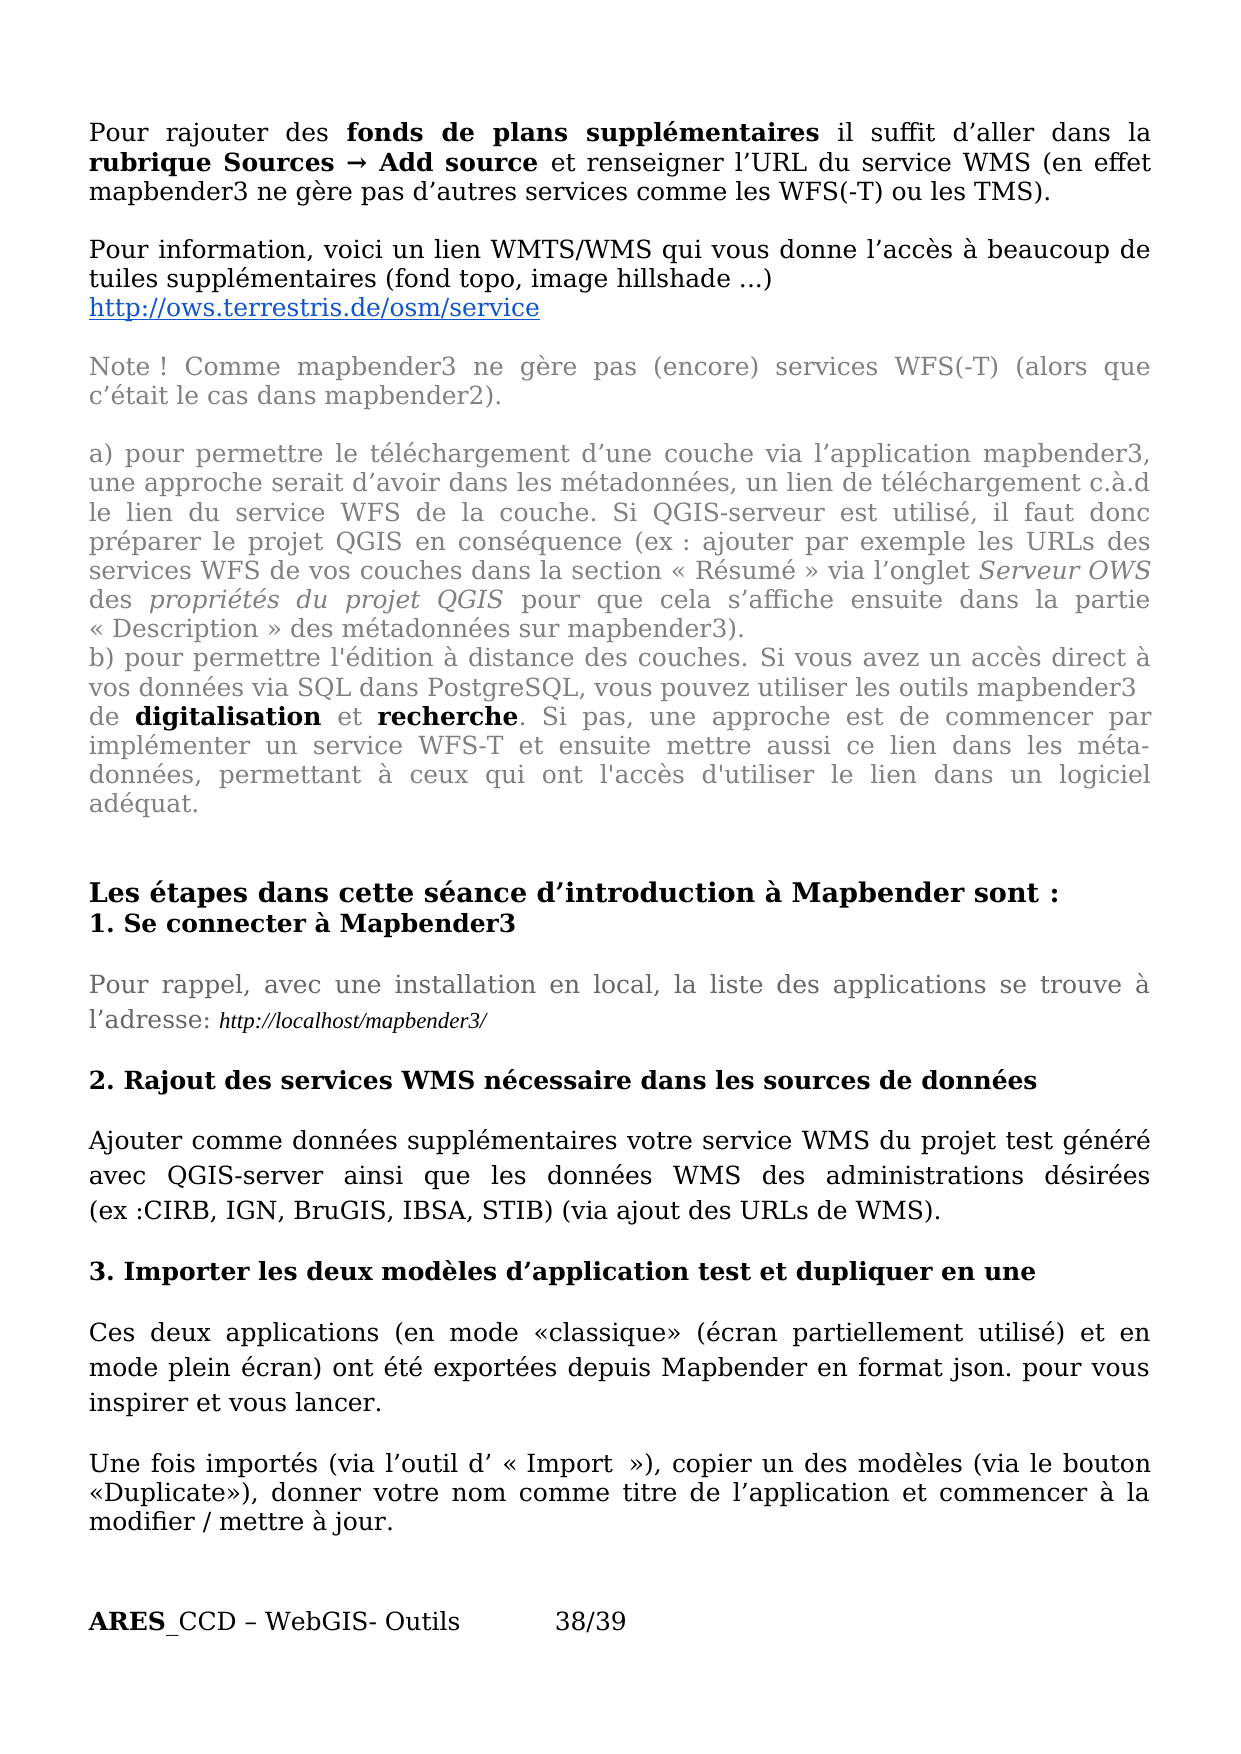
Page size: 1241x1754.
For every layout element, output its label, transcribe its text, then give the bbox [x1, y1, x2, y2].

text Une fois importés (via l’outil d’ « Import »), copier un des modèles (via le bouton «Duplicate»), donner votre nom comme titre de l’application et commencer à la modifier / mettre à jour. [88, 1449, 1152, 1536]
text Pour rajouter des fonds de plans supplémentaires il suffit d’aller dans la rubrique Sources → Add source et renseigner l’URL du service WMS (en effet mapbender3 ne gère pas d’autres services comme les WFS(-T) ou les TMS). [88, 118, 1152, 206]
text Pour rappel, avec une installation en local, la liste des applications se trouve à l’adresse: http://localhost/mapbender3/ [88, 970, 1152, 1034]
text b) pour permettre l'édition à distance des couches. Si vous avez un accès direct à vos données via SQL dans PostgreSQL, vous pouvez utiliser les outils mapbender3 de digitalisation et recherche. Si pas, une approche est de commencer par implémenter un service WFS-T et ensuite mettre aussi ce lien dans les méta-données, permettant à ceux qui ont l'accès d'utiliser le lien dans un logiciel adéquat. [88, 643, 1152, 819]
text 2. Rajout des services WMS nécessaire dans les sources de données [88, 1066, 1152, 1095]
text http://ows.terrestris.de/osm/service [88, 293, 1152, 323]
text 1. Se connecter à Mapbender3 [88, 909, 1152, 938]
text a) pour permettre le téléchargement d’une couche via l’application mapbender3, une approche serait d’avoir dans les métadonnées, un lien de téléchargement c.à.d le lien du service WFS de la couche. Si QGIS-serveur est utilisé, il faut donc préparer le projet QGIS en conséquence (ex : ajouter par exemple les URLs des services WFS de vos couches dans la section « Résumé » via l’onglet Serveur OWS des propriétés du projet QGIS pour que cela s’affiche ensuite dans la partie « Description » des métadonnées sur mapbender3). [88, 439, 1152, 643]
text Les étapes dans cette séance d’introduction à Mapbender sont : [88, 877, 1152, 909]
text Note ! Comme mapbender3 ne gère pas (encore) services WFS(-T) (alors que c’était le cas dans mapbender2). [88, 352, 1152, 410]
text 3. Importer les deux modèles d’application test et dupliquer en une [88, 1257, 1152, 1287]
text Ces deux applications (en mode «classique» (écran partiellement utilisé) et en mode plein écran) ont été exportées depuis Mapbender en format json. pour vous inspirer et vous lancer. [88, 1318, 1152, 1417]
text Ajouter comme données supplémentaires votre service WMS du projet test généré avec QGIS-server ainsi que les données WMS des administrations désirées (ex :CIRB, IGN, BruGIS, IBSA, STIB) (via ajout des URLs de WMS). [88, 1127, 1152, 1226]
text Pour information, voici un lien WMTS/WMS qui vous donne l’accès à beaucoup de tuiles supplémentaires (fond topo, image hillshade ...) [88, 235, 1152, 293]
